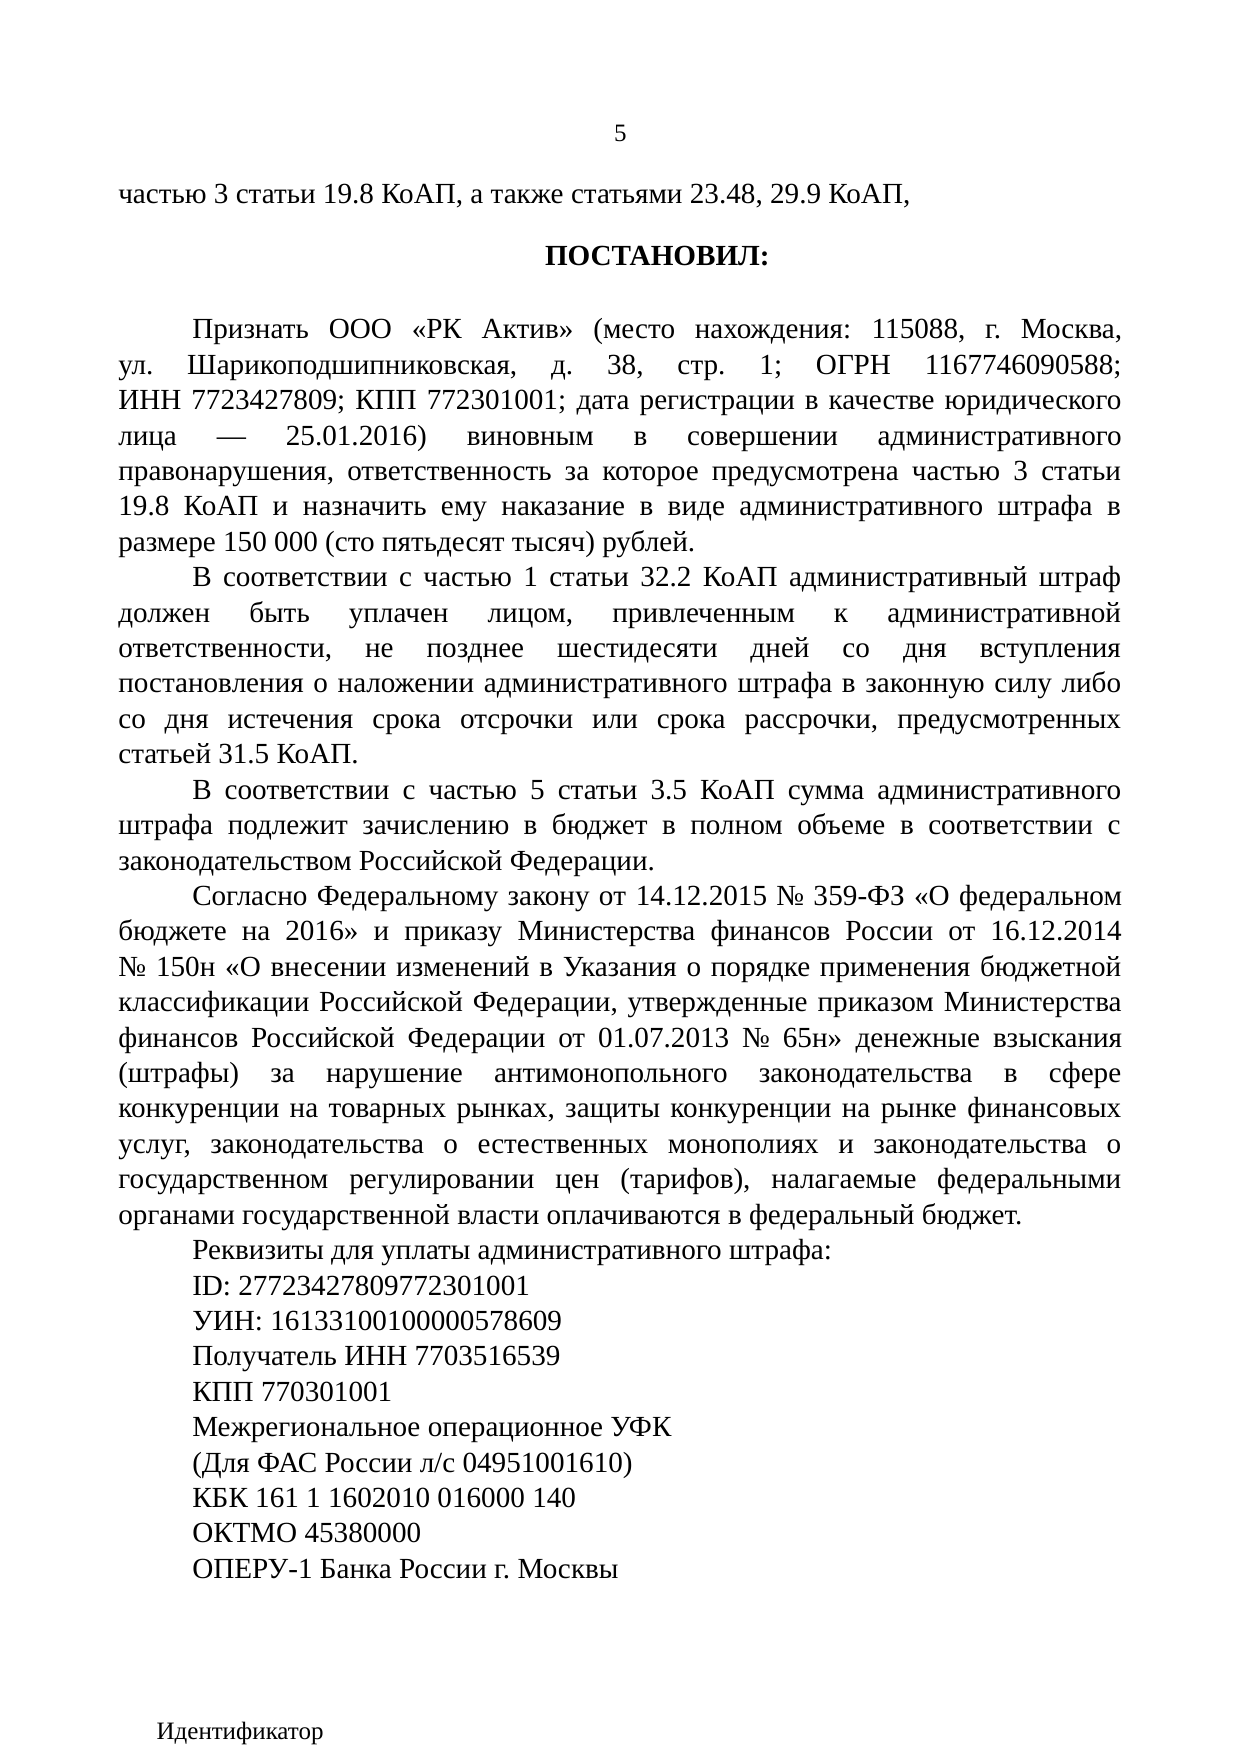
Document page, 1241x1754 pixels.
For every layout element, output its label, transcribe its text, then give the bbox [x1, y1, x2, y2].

text В соответствии с частью 5 статьи 3.5 КоАП сумма административного штрафа подлежит зачислению в бюджет в полном объеме в соответствии с законодательством Российской Федерации. [118, 770, 1122, 876]
text частью 3 статьи 19.8 КоАП, а также статьями 23.48, 29.9 КоАП, [118, 176, 1122, 210]
text ОКТМО 45380000 [118, 1514, 1122, 1549]
text Согласно Федеральному закону от 14.12.2015 № 359-ФЗ «О федеральном бюджете на 2016» и приказу Министерства финансов России от 16.12.2014 № 150н «О внесении изменений в Указания о порядке применения бюджетной классификации Российской Федерации, утвержденные приказом Министерства финансов Российской Федерации от 01.07.2013 № 65н» денежные взыскания (штрафы) за нарушение антимонопольного законодательства в сфере конкуренции на товарных рынках, защиты конкуренции на рынке финансовых услуг, законодательства о естественных монополиях и законодательства о государственном регулировании цен (тарифов), налагаемые федеральными органами государственной власти оплачиваются в федеральный бюджет. [118, 876, 1122, 1230]
text Межрегиональное операционное УФК [118, 1407, 1122, 1443]
text КПП 770301001 [118, 1372, 1122, 1407]
text КБК 161 1 1602010 016000 140 [118, 1478, 1122, 1514]
text УИН: 16133100100000578609 [118, 1301, 1122, 1337]
text ОПЕРУ-1 Банка России г. Москвы [118, 1549, 1122, 1584]
text Получатель ИНН 7703516539 [118, 1337, 1122, 1372]
text (Для ФАС России л/с 04951001610) [118, 1443, 1122, 1478]
text В соответствии с частью 1 статьи 32.2 КоАП административный штраф должен быть уплачен лицом, привлеченным к административной ответственности, не позднее шестидесяти дней со дня вступления постановления о наложении административного штрафа в законную силу либо со дня истечения срока отсрочки или срока рассрочки, предусмотренных статьей 31.5 КоАП. [118, 557, 1122, 770]
text ПОСТАНОВИЛ: [118, 234, 1122, 272]
text Признать ООО «РК Актив» (место нахождения: 115088, г. Москва, ул. Шарикоподшипниковская, д. 38, стр. 1; ОГРН 1167746090588; ИНН 7723427809; КПП 772301001; дата регистрации в качестве юридического лица — 25.01.2016) виновным в совершении административного правонарушения, ответственность за которое предусмотрена частью 3 статьи 19.8 КоАП и назначить ему наказание в виде административного штрафа в размере 150 000 (сто пятьдесят тысяч) рублей. [118, 309, 1122, 557]
text ID: 27723427809772301001 [118, 1266, 1122, 1301]
text Реквизиты для уплаты административного штрафа: [118, 1230, 1122, 1266]
